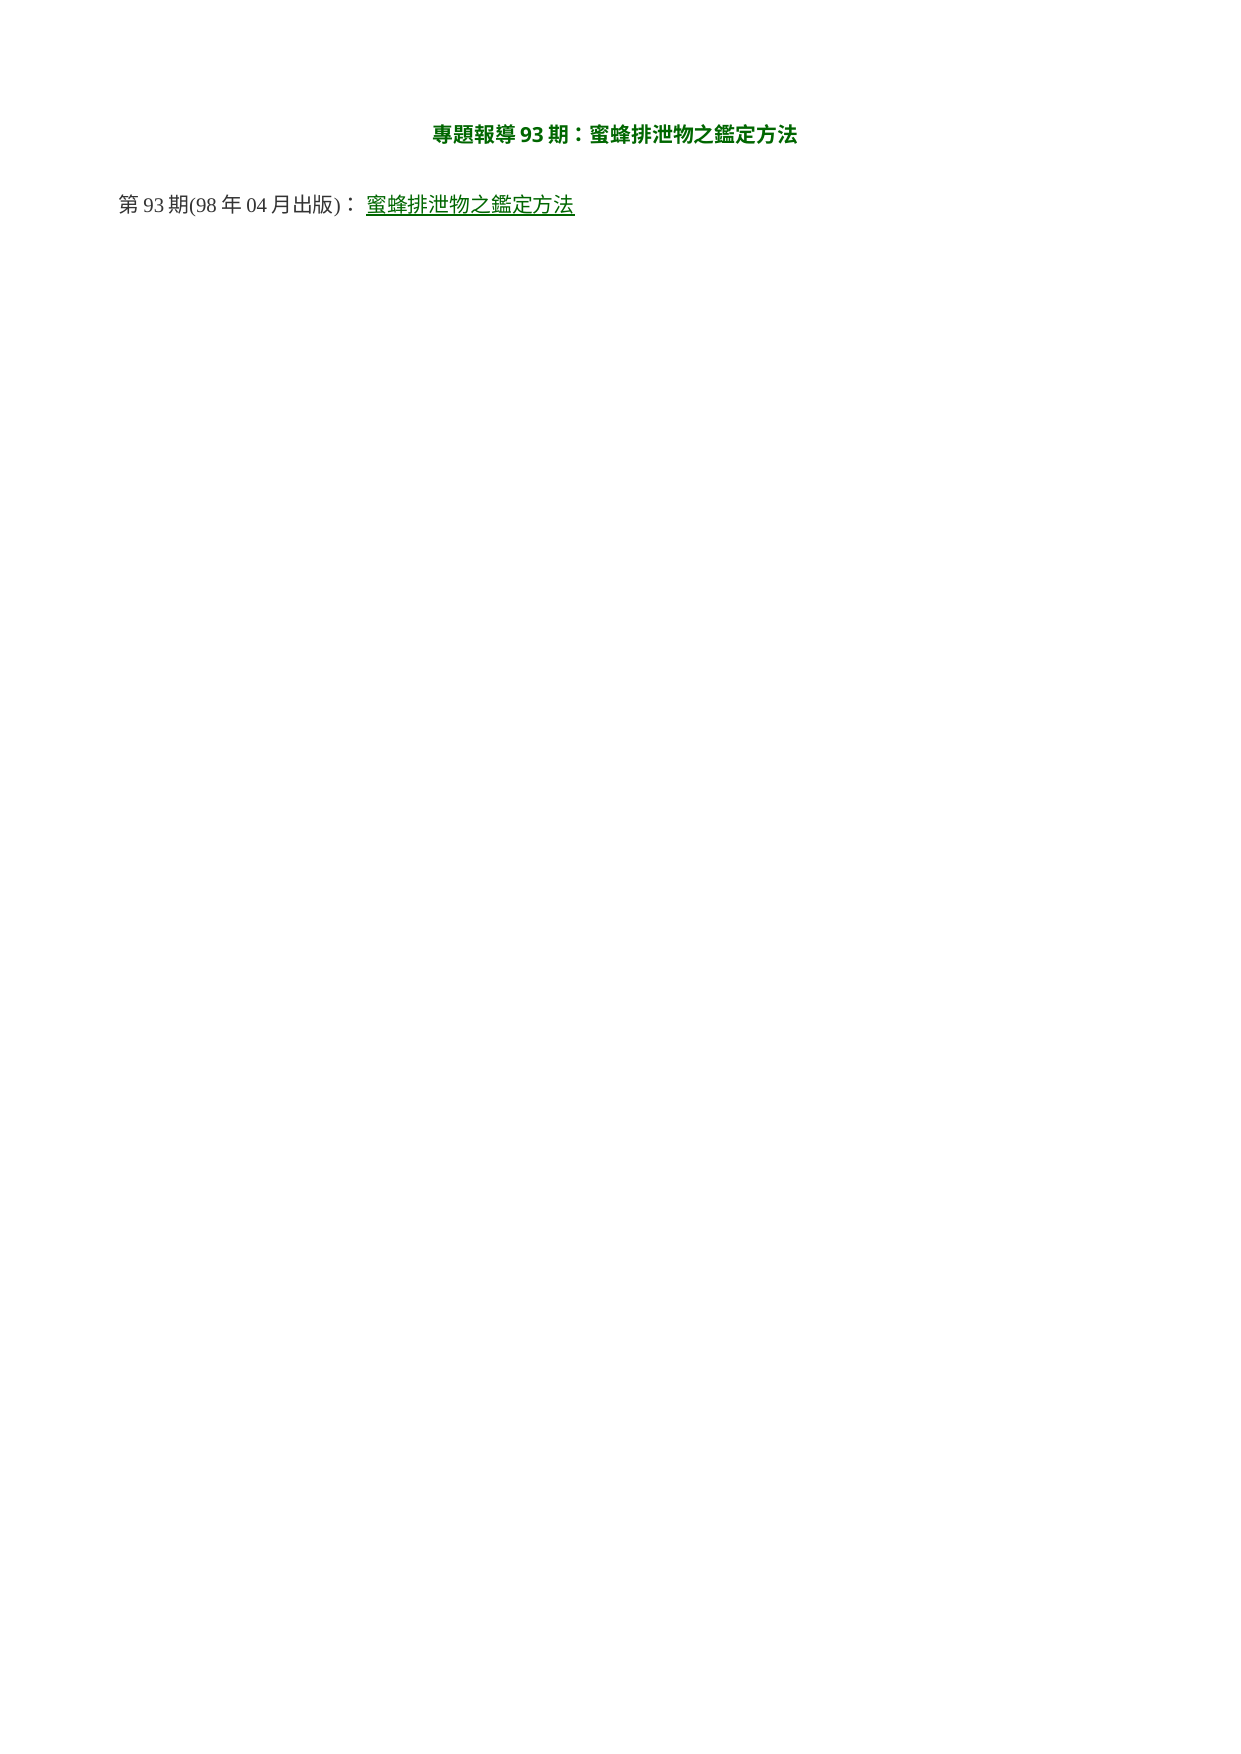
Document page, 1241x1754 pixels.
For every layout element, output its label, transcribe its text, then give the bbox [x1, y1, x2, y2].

table_header 專題報導93期：蜜蜂排泄物之鑑定方法 [118, 118, 1112, 156]
table_cell 第93期(98年04月出版)： 蜜蜂排泄物之鑑定方法 [118, 156, 1112, 218]
